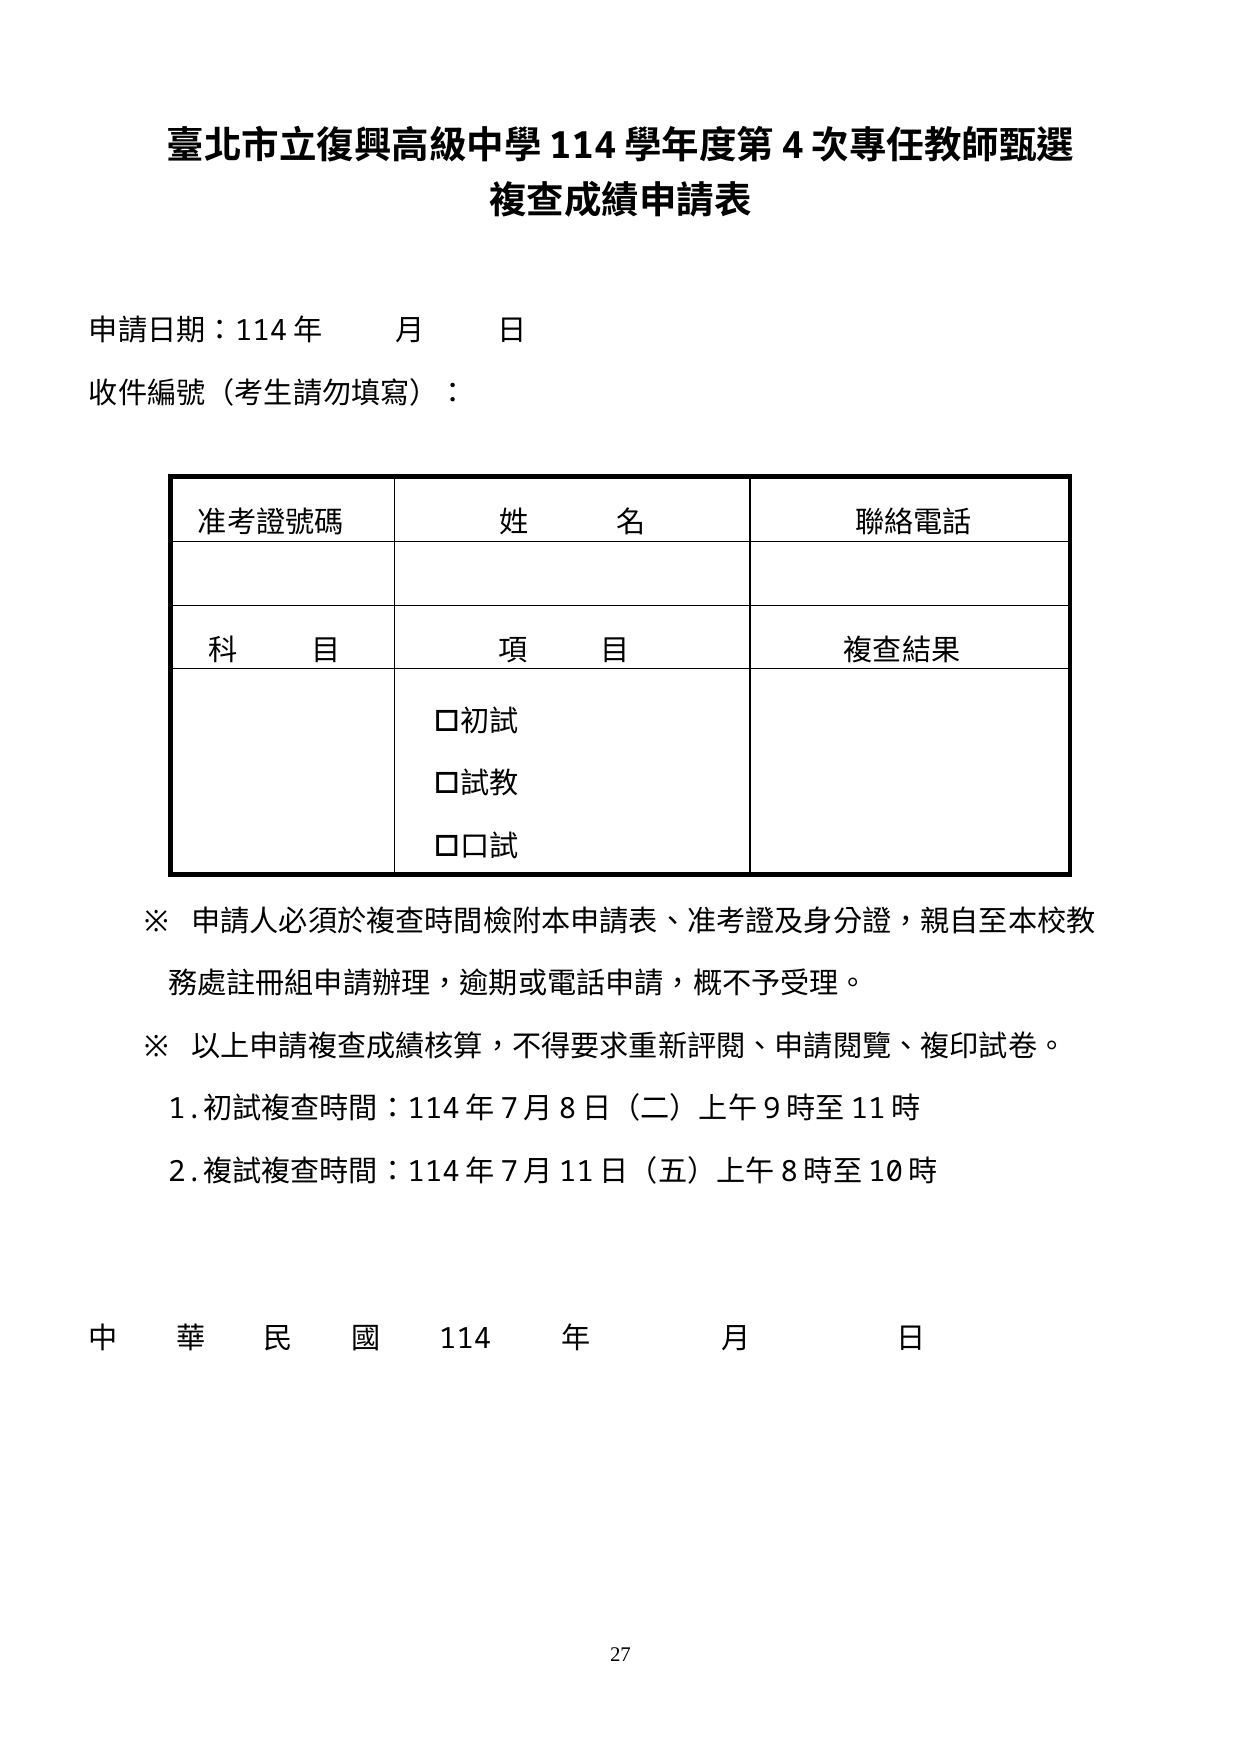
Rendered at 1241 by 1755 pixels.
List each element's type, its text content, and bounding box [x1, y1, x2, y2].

text 複查成績申請表 [89, 169, 1152, 224]
table_cell 項 目 [395, 606, 749, 668]
table_cell 複查結果 [751, 606, 1068, 668]
text ※ 申請人必須於複查時間檢附本申請表、准考證及身分證，親自至本校教務處註冊組申請辦理，逾期或電話申請，概不予受理。 [139, 877, 1102, 1002]
table_header 姓 名 [395, 479, 749, 541]
table_cell [173, 669, 394, 872]
table_header 聯絡電話 [751, 479, 1068, 541]
text 1.初試複查時間：114年7月8日（二）上午9時至11時 [168, 1064, 1102, 1127]
table_cell [173, 542, 394, 604]
table_cell [751, 669, 1068, 872]
table_cell 科 目 [173, 606, 394, 668]
text 2.複試複查時間：114年7月11日（五）上午8時至10時 [168, 1127, 1102, 1189]
table_cell [395, 542, 749, 604]
table_header 准考證號碼 [173, 479, 394, 541]
text 中 華 民 國 114 年 月 日 [89, 1314, 1152, 1357]
text 申請日期：114年 月 日 [89, 286, 1002, 349]
text 收件編號（考生請勿填寫）： [89, 349, 1101, 411]
text ※ 以上申請複查成績核算，不得要求重新評閱、申請閱覽、複印試卷。 [139, 1002, 1102, 1064]
text 臺北市立復興高級中學114學年度第4次專任教師甄選 [89, 115, 1152, 169]
table_cell 初試 試教 口試 [395, 669, 749, 872]
table_cell [751, 542, 1068, 604]
